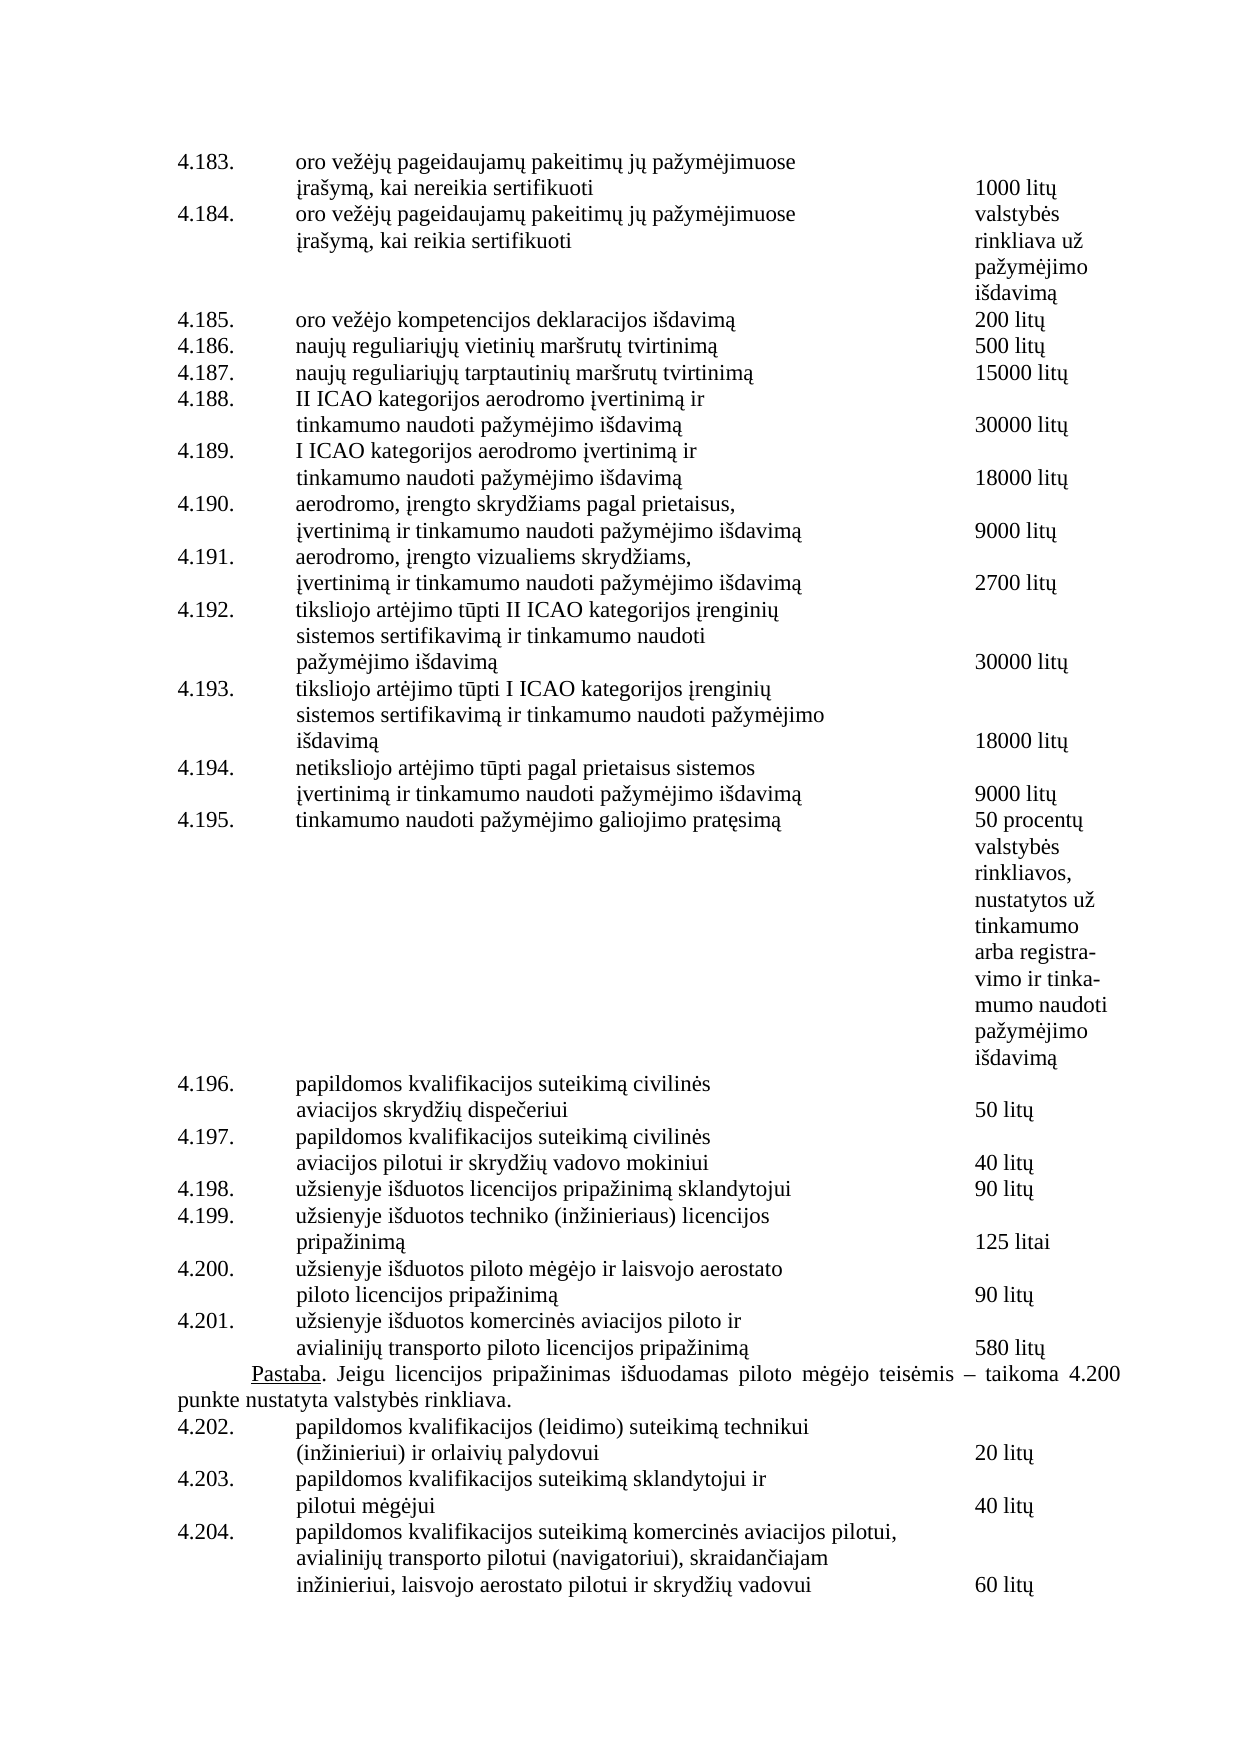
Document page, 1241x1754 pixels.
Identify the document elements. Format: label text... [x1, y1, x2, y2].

text 4.188. II ICAO kategorijos aerodromo įvertinimą ir tinkamumo naudoti pažymėjimo išdavimą 30000 litų [177, 385, 1122, 438]
text 4.190. aerodromo, įrengto skrydžiams pagal prietaisus, įvertinimą ir tinkamumo naudoti pažymėjimo išdavimą 9000 litų [177, 490, 1122, 543]
text 4.203. papildomos kvalifikacijos suteikimą sklandytojui ir pilotui mėgėjui 40 litų [177, 1465, 1122, 1518]
text 4.194. netiksliojo artėjimo tūpti pagal prietaisus sistemos įvertinimą ir tinkamumo naudoti pažymėjimo išdavimą 9000 litų [177, 754, 1122, 807]
text 4.185. oro vežėjo kompetencijos deklaracijos išdavimą 200 litų [177, 306, 1122, 332]
text 4.189. I ICAO kategorijos aerodromo įvertinimą ir tinkamumo naudoti pažymėjimo išdavimą 18000 litų [177, 438, 1122, 490]
text 4.183. oro vežėjų pageidaujamų pakeitimų jų pažymėjimuose įrašymą, kai nereikia sertifikuoti 1000 litų [177, 148, 1122, 200]
text 4.192. tiksliojo artėjimo tūpti II ICAO kategorijos įrenginių sistemos sertifikavimą ir tinkamumo naudoti pažymėjimo išdavimą 30000 litų [177, 596, 1122, 675]
text 4.198. užsienyje išduotos licencijos pripažinimą sklandytojui 90 litų [177, 1176, 1122, 1202]
text 4.199. užsienyje išduotos techniko (inžinieriaus) licencijos pripažinimą 125 litai [177, 1202, 1122, 1254]
text 4.187. naujų reguliariųjų tarptautinių maršrutų tvirtinimą 15000 litų [177, 358, 1122, 385]
text 4.184. oro vežėjų pageidaujamų pakeitimų jų pažymėjimuose valstybės įrašymą, kai reikia sertifikuoti rinkliava už pažymėjimo išdavimą [177, 200, 1122, 306]
text 4.197. papildomos kvalifikacijos suteikimą civilinės aviacijos pilotui ir skrydžių vadovo mokiniui 40 litų [177, 1123, 1122, 1176]
text 4.196. papildomos kvalifikacijos suteikimą civilinės aviacijos skrydžių dispečeriui 50 litų [177, 1070, 1122, 1123]
text Pastaba. Jeigu licencijos pripažinimas išduodamas piloto mėgėjo teisėmis – taikoma 4.200 punkte nustatyta valstybės rinkliava. [177, 1360, 1122, 1413]
text 4.193. tiksliojo artėjimo tūpti I ICAO kategorijos įrenginių sistemos sertifikavimą ir tinkamumo naudoti pažymėjimo išdavimą 18000 litų [177, 675, 1122, 754]
text 4.202. papildomos kvalifikacijos (leidimo) suteikimą technikui (inžinieriui) ir orlaivių palydovui 20 litų [177, 1413, 1122, 1465]
text 4.201. užsienyje išduotos komercinės aviacijos piloto ir avialinijų transporto piloto licencijos pripažinimą 580 litų [177, 1307, 1122, 1360]
text 4.195. tinkamumo naudoti pažymėjimo galiojimo pratęsimą 50 procentų valstybės rinkliavos, nustatytos už tinkamumo arba registra- vimo ir tinka- mumo naudoti pažymėjimo išdavimą [177, 807, 1122, 1070]
text 4.200. užsienyje išduotos piloto mėgėjo ir laisvojo aerostato piloto licencijos pripažinimą 90 litų [177, 1254, 1122, 1307]
text 4.191. aerodromo, įrengto vizualiems skrydžiams, įvertinimą ir tinkamumo naudoti pažymėjimo išdavimą 2700 litų [177, 543, 1122, 596]
text 4.204. papildomos kvalifikacijos suteikimą komercinės aviacijos pilotui, avialinijų transporto pilotui (navigatoriui), skraidančiajam inžinieriui, laisvojo aerostato pilotui ir skrydžių vadovui 60 litų [177, 1518, 1122, 1597]
text 4.186. naujų reguliariųjų vietinių maršrutų tvirtinimą 500 litų [177, 332, 1122, 358]
